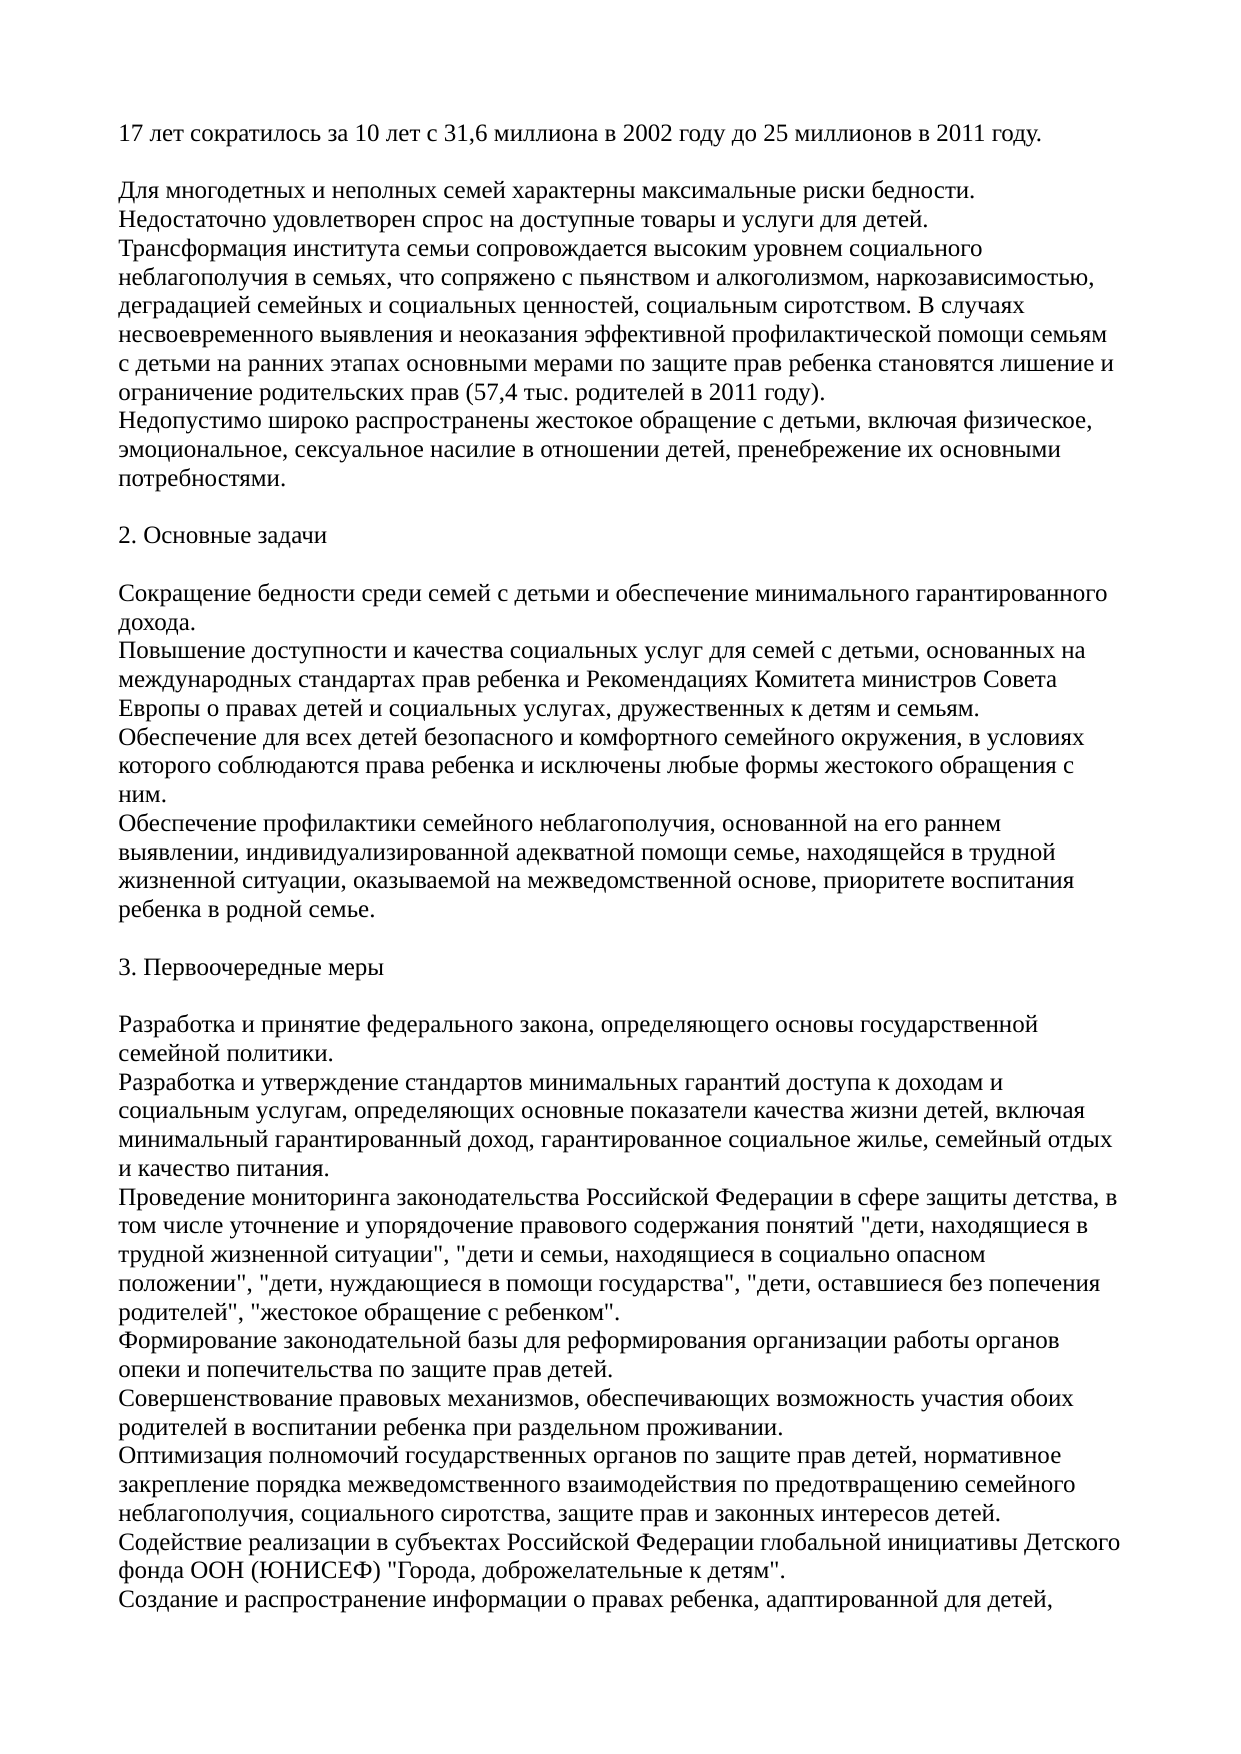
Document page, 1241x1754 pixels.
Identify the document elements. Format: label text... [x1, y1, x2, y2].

text Проведение мониторинга законодательства Российской Федерации в сфере защиты детства, в том числе уточнение и упорядочение правового содержания понятий "дети, находящиеся в трудной жизненной ситуации", "дети и семьи, находящиеся в социально опасном положении", "дети, нуждающиеся в помощи государства", "дети, оставшиеся без попечения родителей", "жестокое обращение с ребенком". [118, 1182, 1122, 1326]
text Разработка и утверждение стандартов минимальных гарантий доступа к доходам и социальным услугам, определяющих основные показатели качества жизни детей, включая минимальный гарантированный доход, гарантированное социальное жилье, семейный отдых и качество питания. [118, 1067, 1122, 1182]
text Создание и распространение информации о правах ребенка, адаптированной для детей, [118, 1584, 1122, 1613]
text Формирование законодательной базы для реформирования организации работы органов опеки и попечительства по защите прав детей. [118, 1326, 1122, 1383]
text Обеспечение для всех детей безопасного и комфортного семейного окружения, в условиях которого соблюдаются права ребенка и исключены любые формы жестокого обращения с ним. [118, 722, 1122, 808]
text Трансформация института семьи сопровождается высоким уровнем социального неблагополучия в семьях, что сопряжено с пьянством и алкоголизмом, наркозависимостью, деградацией семейных и социальных ценностей, социальным сиротством. В случаях несвоевременного выявления и неоказания эффективной профилактической помощи семьям с детьми на ранних этапах основными мерами по защите прав ребенка становятся лишение и ограничение родительских прав (57,4 тыс. родителей в 2011 году). [118, 233, 1122, 406]
text Обеспечение профилактики семейного неблагополучия, основанной на его раннем выявлении, индивидуализированной адекватной помощи семье, находящейся в трудной жизненной ситуации, оказываемой на межведомственной основе, приоритете воспитания ребенка в родной семье. [118, 808, 1122, 923]
text Недопустимо широко распространены жестокое обращение с детьми, включая физическое, эмоциональное, сексуальное насилие в отношении детей, пренебрежение их основными потребностями. [118, 406, 1122, 492]
text Разработка и принятие федерального закона, определяющего основы государственной семейной политики. [118, 1009, 1122, 1067]
text Для многодетных и неполных семей характерны максимальные риски бедности. Недостаточно удовлетворен спрос на доступные товары и услуги для детей. [118, 176, 1122, 233]
text Оптимизация полномочий государственных органов по защите прав детей, нормативное закрепление порядка межведомственного взаимодействия по предотвращению семейного неблагополучия, социального сиротства, защите прав и законных интересов детей. [118, 1441, 1122, 1527]
text Сокращение бедности среди семей с детьми и обеспечение минимального гарантированного дохода. [118, 578, 1122, 636]
text Повышение доступности и качества социальных услуг для семей с детьми, основанных на международных стандартах прав ребенка и Рекомендациях Комитета министров Совета Европы о правах детей и социальных услугах, дружественных к детям и семьям. [118, 636, 1122, 722]
text Совершенствование правовых механизмов, обеспечивающих возможность участия обоих родителей в воспитании ребенка при раздельном проживании. [118, 1383, 1122, 1441]
text 2. Основные задачи [118, 521, 1122, 549]
text Содействие реализации в субъектах Российской Федерации глобальной инициативы Детского фонда ООН (ЮНИСЕФ) "Города, доброжелательные к детям". [118, 1527, 1122, 1584]
text 3. Первоочередные меры [118, 952, 1122, 981]
text 17 лет сократилось за 10 лет с 31,6 миллиона в 2002 году до 25 миллионов в 2011 году. [118, 118, 1122, 147]
